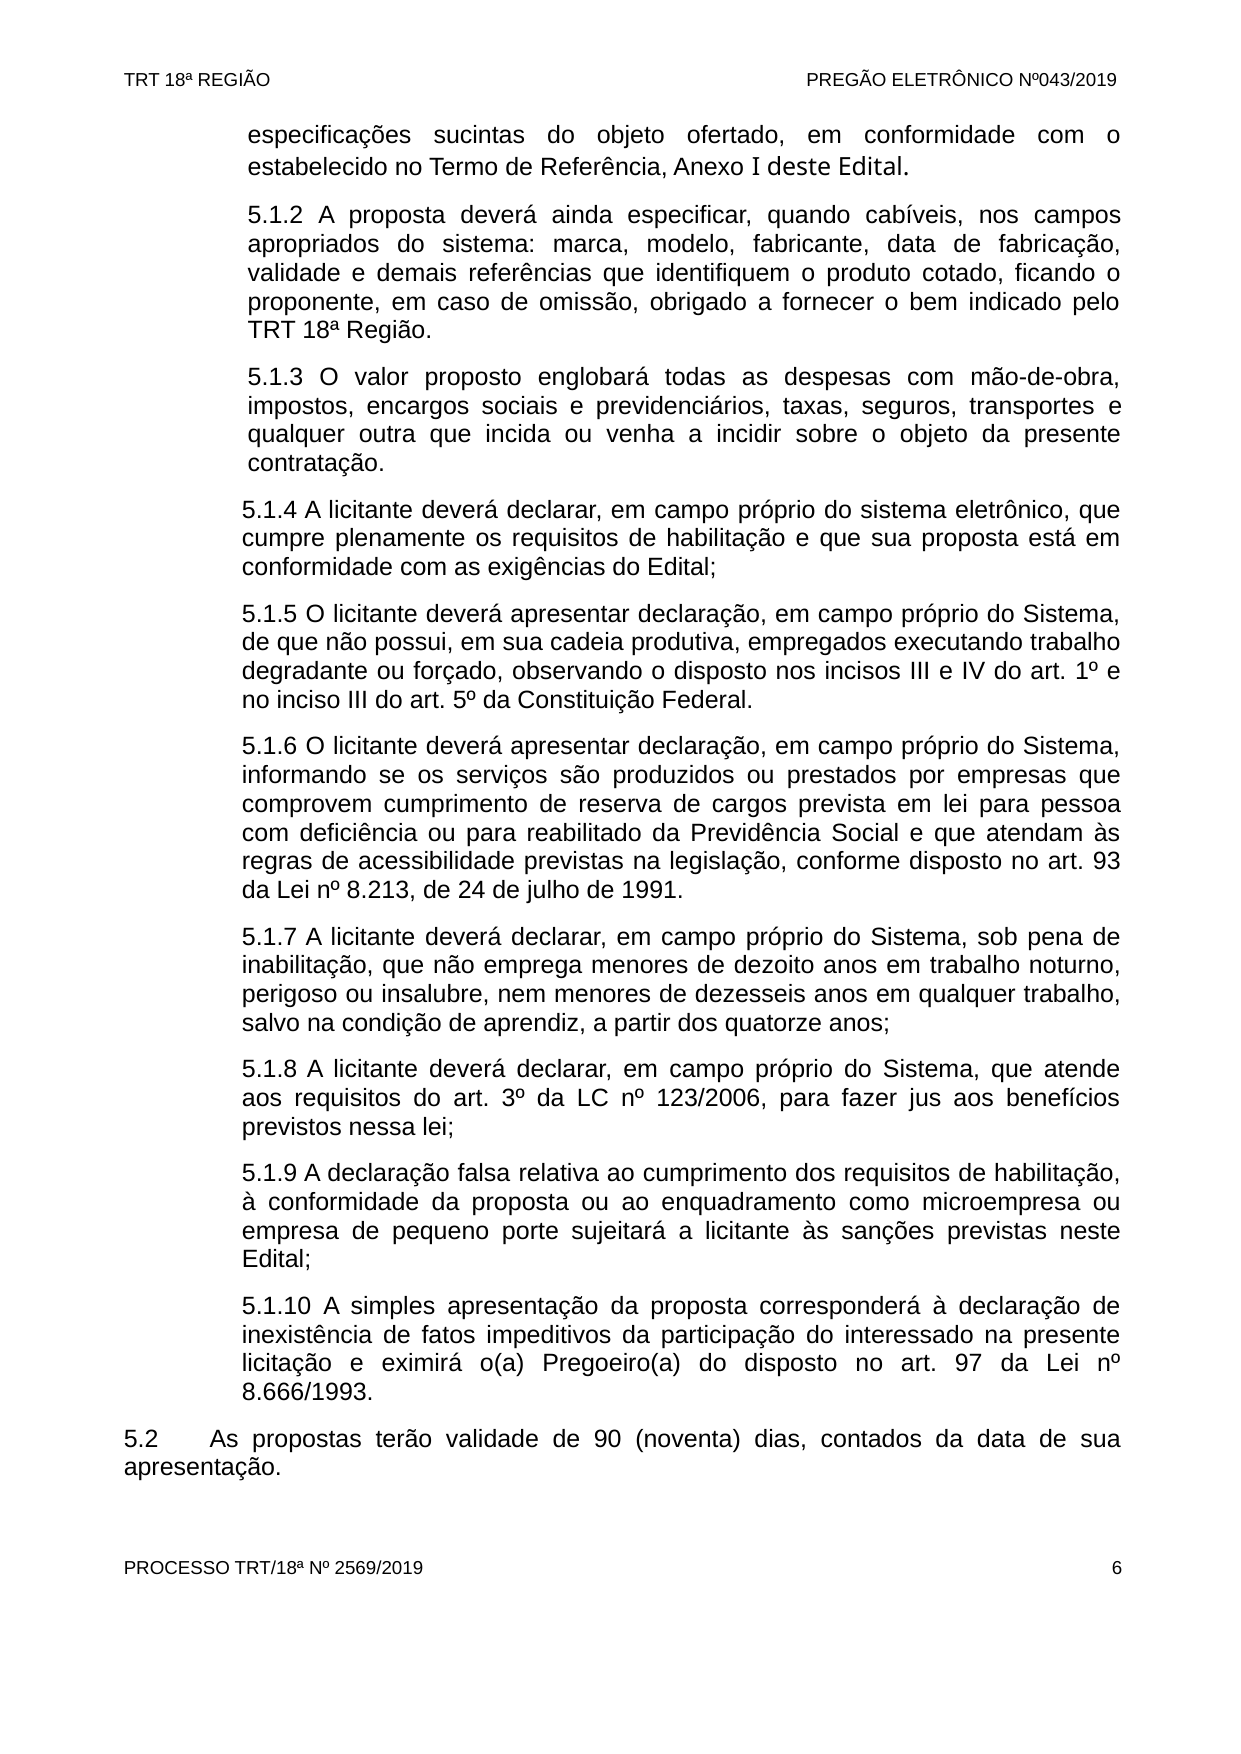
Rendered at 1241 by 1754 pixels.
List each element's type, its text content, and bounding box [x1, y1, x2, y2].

text 5.2 As propostas terão validade de 90 (noventa) dias, contados da data de sua apresentação. [123, 1423, 1122, 1481]
list 5.1.2 A proposta deverá ainda especificar, quando cabíveis, nos campos apropriados do sistema: marca, modelo, fabricante, data de fabricação, validade e demais referências que identifiquem o produto cotado, ficando o proponente, em caso de omissão, obrigado a fornecer o bem indicado pelo TRT 18ª Região. [212, 200, 1122, 344]
list 5.1.3 O valor proposto englobará todas as despesas com mão-de-obra, impostos, encargos sociais e previdenciários, taxas, seguros, transportes e qualquer outra que incida ou venha a incidir sobre o objeto da presente contratação. [212, 362, 1122, 477]
text 5.1.4 A licitante deverá declarar, em campo próprio do sistema eletrônico, que cumpre plenamente os requisitos de habilitação e que sua proposta está em conformidade com as exigências do Edital; [242, 494, 1122, 581]
list 5.1.5 O licitante deverá apresentar declaração, em campo próprio do Sistema, de que não possui, em sua cadeia produtiva, empregados executando trabalho degradante ou forçado, observando o disposto nos incisos III e IV do art. 1º e no inciso III do art. 5º da Constituição Federal. [242, 598, 1122, 713]
text 5.1.8 A licitante deverá declarar, em campo próprio do Sistema, que atende aos requisitos do art. 3º da LC nº 123/2006, para fazer jus aos benefícios previstos nessa lei; [242, 1054, 1122, 1140]
list 5.1.10 A simples apresentação da proposta corresponderá à declaração de inexistência de fatos impeditivos da participação do interessado na presente licitação e eximirá o(a) Pregoeiro(a) do disposto no art. 97 da Lei nº 8.666/1993. [242, 1291, 1122, 1406]
list especificações sucintas do objeto ofertado, em conformidade com o estabelecido no Termo de Referência, Anexo I deste Edital. [212, 120, 1122, 183]
list 5.1.6 O licitante deverá apresentar declaração, em campo próprio do Sistema, informando se os serviços são produzidos ou prestados por empresas que comprovem cumprimento de reserva de cargos prevista em lei para pessoa com deficiência ou para reabilitado da Previdência Social e que atendam às regras de acessibilidade previstas na legislação, conforme disposto no art. 93 da Lei nº 8.213, de 24 de julho de 1991. [242, 731, 1122, 904]
text 5.1.9 A declaração falsa relativa ao cumprimento dos requisitos de habilitação, à conformidade da proposta ou ao enquadramento como microempresa ou empresa de pequeno porte sujeitará a licitante às sanções previstas neste Edital; [242, 1158, 1122, 1273]
text 5.1.7 A licitante deverá declarar, em campo próprio do Sistema, sob pena de inabilitação, que não emprega menores de dezoito anos em trabalho noturno, perigoso ou insalubre, nem menores de dezesseis anos em qualquer trabalho, salvo na condição de aprendiz, a partir dos quatorze anos; [242, 921, 1122, 1036]
